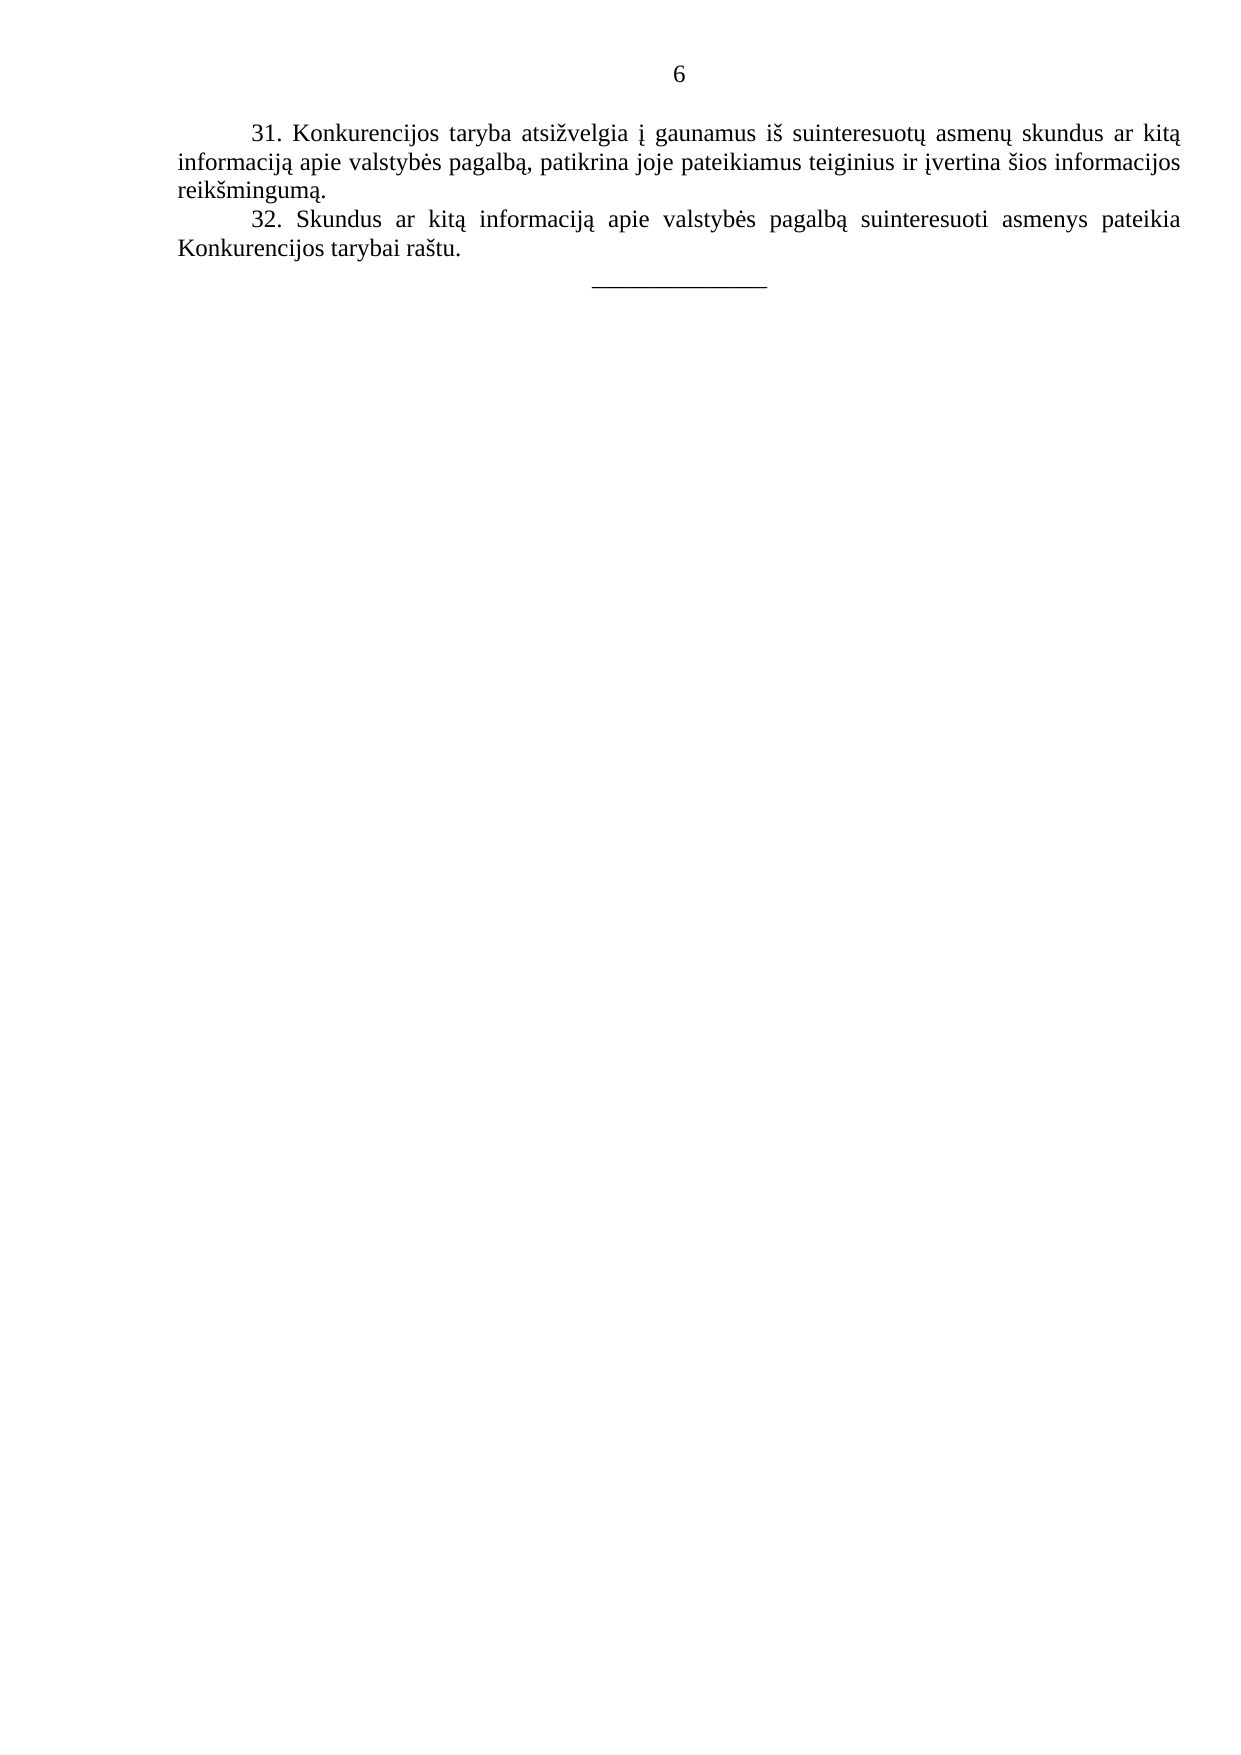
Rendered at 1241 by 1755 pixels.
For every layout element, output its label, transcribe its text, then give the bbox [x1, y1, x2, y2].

text 32. Skundus ar kitą informaciją apie valstybės pagalbą suinteresuoti asmenys pateikia Konkurencijos tarybai raštu. [177, 204, 1181, 262]
text ______________ [177, 262, 1181, 291]
text 31. Konkurencijos taryba atsižvelgia į gaunamus iš suinteresuotų asmenų skundus ar kitą informaciją apie valstybės pagalbą, patikrina joje pateikiamus teiginius ir įvertina šios informacijos reikšmingumą. [177, 118, 1181, 204]
